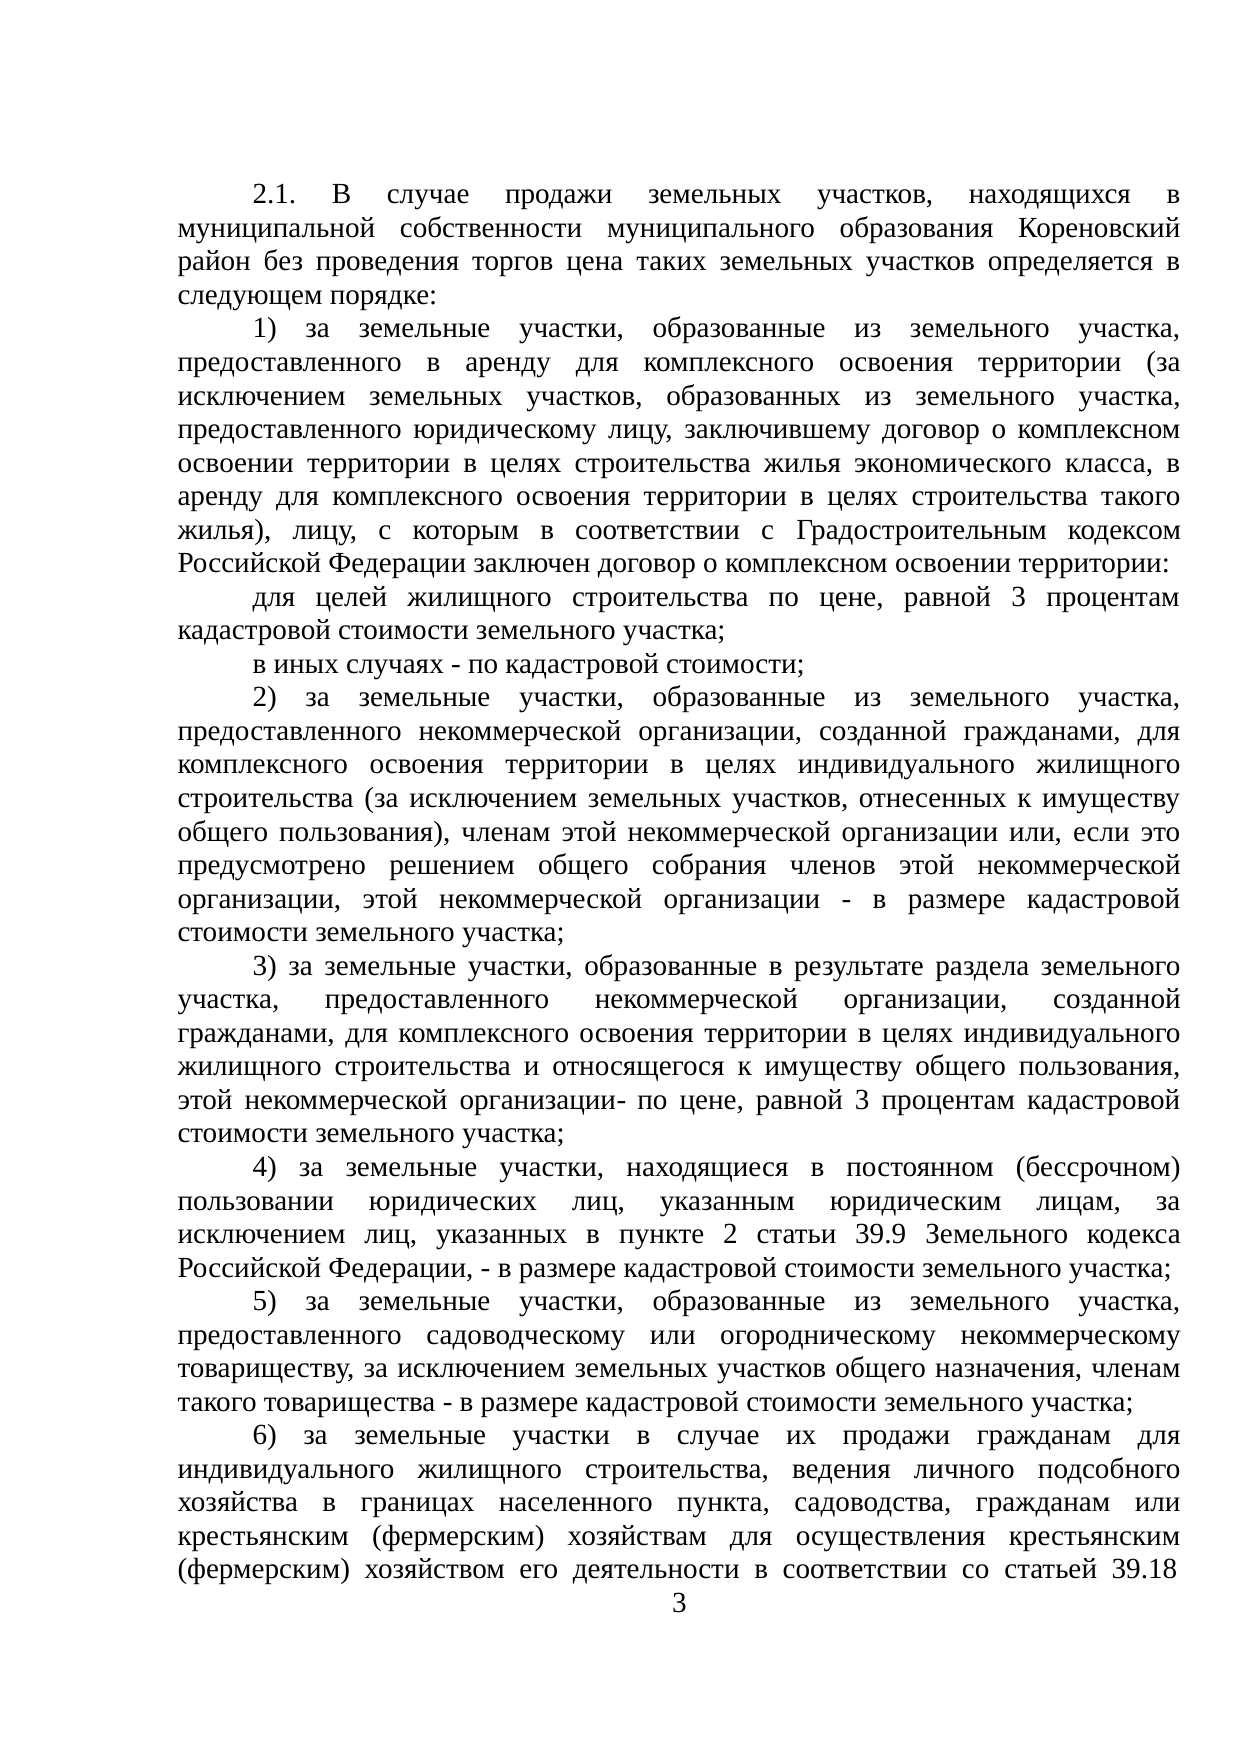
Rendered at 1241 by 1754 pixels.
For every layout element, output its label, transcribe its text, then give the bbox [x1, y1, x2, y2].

text 6) за земельные участки в случае их продажи гражданам для индивидуального жилищного строительства, ведения личного подсобного хозяйства в границах населенного пункта, садоводства, гражданам или крестьянским (фермерским) хозяйствам для осуществления крестьянским (фермерским) хозяйством его деятельности в соответствии со статьей 39.18 [177, 1417, 1181, 1585]
text 3) за земельные участки, образованные в результате раздела земельного участка, предоставленного некоммерческой организации, созданной гражданами, для комплексного освоения территории в целях индивидуального жилищного строительства и относящегося к имуществу общего пользования, этой некоммерческой организации- по цене, равной 3 процентам кадастровой стоимости земельного участка; [177, 948, 1181, 1149]
text 4) за земельные участки, находящиеся в постоянном (бессрочном) пользовании юридических лиц, указанным юридическим лицам, за исключением лиц, указанных в пункте 2 статьи 39.9 Земельного кодекса Российской Федерации, - в размере кадастровой стоимости земельного участка; [177, 1149, 1181, 1283]
text 2) за земельные участки, образованные из земельного участка, предоставленного некоммерческой организации, созданной гражданами, для комплексного освоения территории в целях индивидуального жилищного строительства (за исключением земельных участков, отнесенных к имуществу общего пользования), членам этой некоммерческой организации или, если это предусмотрено решением общего собрания членов этой некоммерческой организации, этой некоммерческой организации - в размере кадастровой стоимости земельного участка; [177, 679, 1181, 948]
text 3 [177, 1585, 1181, 1619]
text в иных случаях - по кадастровой стоимости; [177, 646, 1181, 679]
text 2.1. В случае продажи земельных участков, находящихся в муниципальной собственности муниципального образования Кореновский район без проведения торгов цена таких земельных участков определяется в следующем порядке: [177, 176, 1181, 311]
text для целей жилищного строительства по цене, равной 3 процентам кадастровой стоимости земельного участка; [177, 579, 1181, 646]
text 5) за земельные участки, образованные из земельного участка, предоставленного садоводческому или огородническому некоммерческому товариществу, за исключением земельных участков общего назначения, членам такого товарищества - в размере кадастровой стоимости земельного участка; [177, 1283, 1181, 1417]
text 1) за земельные участки, образованные из земельного участка, предоставленного в аренду для комплексного освоения территории (за исключением земельных участков, образованных из земельного участка, предоставленного юридическому лицу, заключившему договор о комплексном освоении территории в целях строительства жилья экономического класса, в аренду для комплексного освоения территории в целях строительства такого жилья), лицу, с которым в соответствии с Градостроительным кодексом Российской Федерации заключен договор о комплексном освоении территории: [177, 311, 1181, 579]
